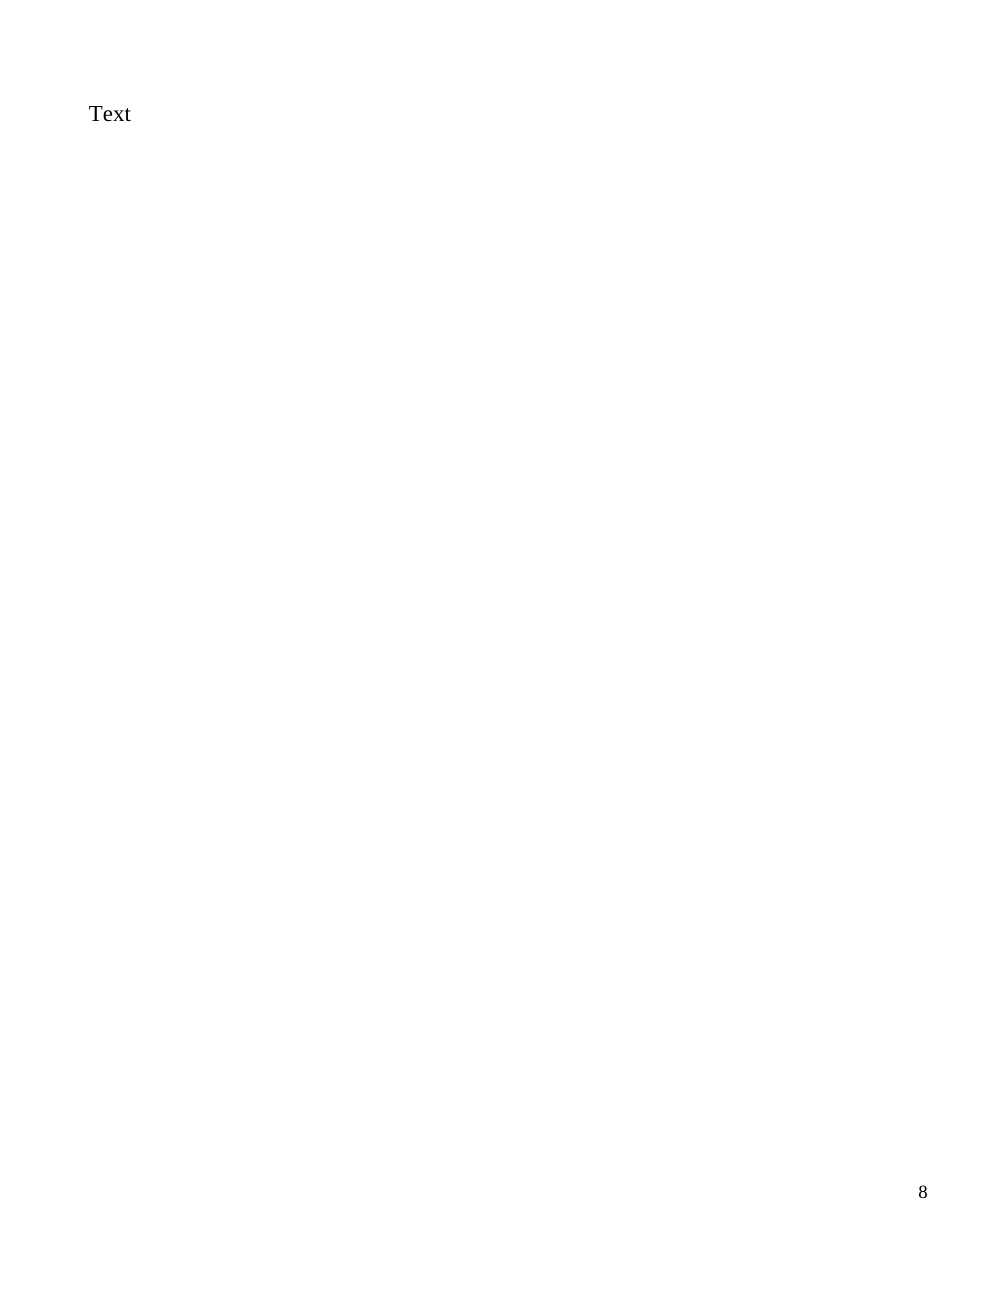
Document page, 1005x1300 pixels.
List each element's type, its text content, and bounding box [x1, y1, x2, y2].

text Text [89, 100, 927, 127]
